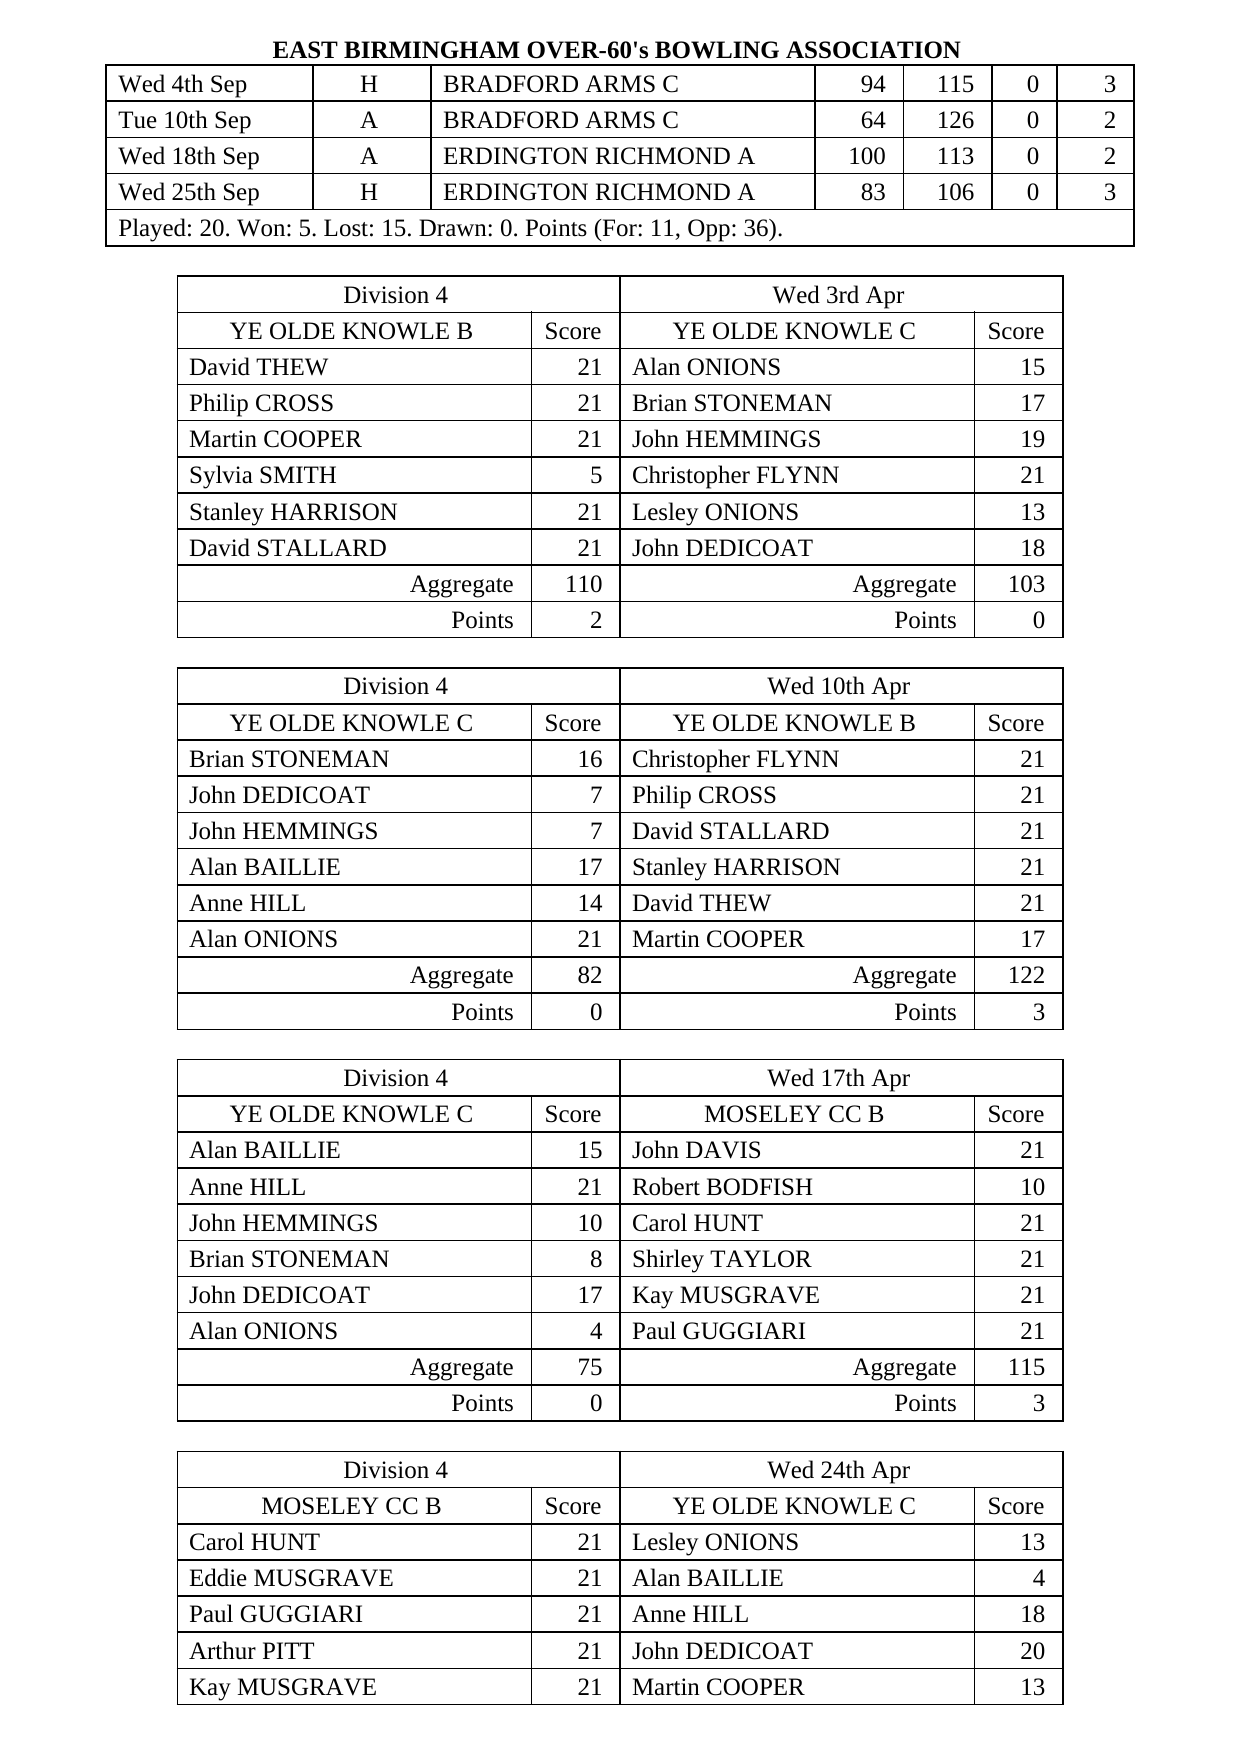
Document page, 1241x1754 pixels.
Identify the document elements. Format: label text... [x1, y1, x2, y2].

table_cell Score [975, 705, 1062, 739]
table_cell ERDINGTON RICHMOND A [432, 138, 814, 173]
table_cell Alan BAILLIE [178, 849, 531, 884]
table_cell Aggregate [178, 958, 531, 992]
table_cell Aggregate [621, 1350, 974, 1384]
table_cell A [314, 138, 430, 173]
table_cell Christopher FLYNN [621, 458, 974, 492]
table_header Wed 17th Apr [621, 1060, 1062, 1095]
table_cell 18 [975, 530, 1062, 564]
table_cell Sylvia SMITH [178, 458, 531, 492]
table_cell 21 [975, 1313, 1062, 1348]
table_cell Martin COOPER [178, 421, 531, 456]
table_cell Carol HUNT [621, 1205, 974, 1239]
table_cell 21 [532, 922, 619, 956]
table_cell 5 [532, 458, 619, 492]
table_cell H [314, 174, 430, 209]
table_cell 0 [532, 1386, 619, 1420]
table_cell Arthur PITT [178, 1633, 531, 1667]
table_cell Carol HUNT [178, 1525, 531, 1559]
table_cell 2 [1058, 138, 1133, 173]
table_cell 13 [975, 494, 1062, 528]
table_cell 75 [532, 1350, 619, 1384]
table_cell Alan ONIONS [621, 349, 974, 384]
table_cell 21 [532, 1525, 619, 1559]
table_cell 21 [975, 741, 1062, 775]
table_cell YE OLDE KNOWLE C [621, 1488, 974, 1523]
table_cell Shirley TAYLOR [621, 1241, 974, 1276]
table_cell David STALLARD [178, 530, 531, 564]
table_cell Score [532, 705, 619, 739]
table_cell 106 [904, 174, 991, 209]
table_header Wed 10th Apr [621, 669, 1062, 703]
table_cell Anne HILL [178, 886, 531, 920]
table_cell Anne HILL [621, 1597, 974, 1631]
table_cell John DEDICOAT [178, 777, 531, 812]
table_cell Paul GUGGIARI [178, 1597, 531, 1631]
table_cell 0 [993, 138, 1056, 173]
table_cell YE OLDE KNOWLE B [621, 705, 974, 739]
table_header Wed 3rd Apr [621, 277, 1062, 311]
table_cell 0 [975, 602, 1062, 637]
table_cell Aggregate [178, 566, 531, 601]
table_cell 13 [975, 1525, 1062, 1559]
table_cell John DEDICOAT [621, 1633, 974, 1667]
table_cell 13 [975, 1669, 1062, 1703]
table_cell Points [178, 602, 531, 637]
table_cell Wed 25th Sep [107, 174, 312, 209]
table_cell 21 [532, 494, 619, 528]
table_cell Points [621, 994, 974, 1028]
table_cell 4 [532, 1313, 619, 1348]
table_cell 17 [975, 385, 1062, 420]
table_cell 10 [975, 1169, 1062, 1203]
table_cell 21 [532, 1561, 619, 1595]
table_cell 100 [816, 138, 903, 173]
table_cell 94 [816, 66, 903, 100]
table_cell 16 [532, 741, 619, 775]
table_cell 21 [532, 385, 619, 420]
table_cell 21 [975, 1205, 1062, 1239]
table_cell Points [621, 1386, 974, 1420]
table_cell Brian STONEMAN [178, 1241, 531, 1276]
table_cell H [314, 66, 430, 100]
table_cell John HEMMINGS [178, 1205, 531, 1239]
table_cell 21 [975, 886, 1062, 920]
table_cell 21 [532, 421, 619, 456]
table_cell Robert BODFISH [621, 1169, 974, 1203]
table_cell Aggregate [178, 1350, 531, 1384]
table_cell Points [178, 1386, 531, 1420]
table_cell John DEDICOAT [621, 530, 974, 564]
table_cell Christopher FLYNN [621, 741, 974, 775]
table_cell YE OLDE KNOWLE C [178, 705, 531, 739]
table_cell Score [975, 1488, 1062, 1523]
table_cell Score [975, 1097, 1062, 1131]
table_cell 4 [975, 1561, 1062, 1595]
table_cell 21 [975, 1241, 1062, 1276]
table_cell BRADFORD ARMS C [432, 66, 814, 100]
table_cell 83 [816, 174, 903, 209]
table_cell Lesley ONIONS [621, 1525, 974, 1559]
table_cell 103 [975, 566, 1062, 601]
table_cell 2 [1058, 102, 1133, 136]
table_cell Points [621, 602, 974, 637]
table_cell 7 [532, 813, 619, 848]
table_header Wed 24th Apr [621, 1452, 1062, 1487]
table_cell 21 [975, 1277, 1062, 1312]
table_cell 17 [532, 1277, 619, 1312]
table_cell 21 [975, 1133, 1062, 1167]
table_cell 17 [975, 922, 1062, 956]
table_cell Aggregate [621, 566, 974, 601]
table_cell 21 [532, 349, 619, 384]
table_cell Paul GUGGIARI [621, 1313, 974, 1348]
table_cell 21 [975, 777, 1062, 812]
table_cell Brian STONEMAN [178, 741, 531, 775]
table_cell 21 [532, 1669, 619, 1703]
table_cell Tue 10th Sep [107, 102, 312, 136]
table_cell 21 [975, 458, 1062, 492]
table_cell 0 [993, 66, 1056, 100]
table_cell Score [532, 1488, 619, 1523]
table_cell 122 [975, 958, 1062, 992]
table_cell 21 [532, 1597, 619, 1631]
table_cell 14 [532, 886, 619, 920]
table_header Division 4 [178, 1060, 619, 1095]
table_cell 3 [1058, 66, 1133, 100]
table_cell Eddie MUSGRAVE [178, 1561, 531, 1595]
table_cell 115 [975, 1350, 1062, 1384]
table_cell 15 [532, 1133, 619, 1167]
table_cell 0 [532, 994, 619, 1028]
table_cell Alan ONIONS [178, 1313, 531, 1348]
table_cell 15 [975, 349, 1062, 384]
table_cell John HEMMINGS [178, 813, 531, 848]
table_cell YE OLDE KNOWLE C [178, 1097, 531, 1131]
table_cell Philip CROSS [621, 777, 974, 812]
table_header Division 4 [178, 669, 619, 703]
table_cell Alan BAILLIE [178, 1133, 531, 1167]
table_cell 8 [532, 1241, 619, 1276]
table_cell MOSELEY CC B [621, 1097, 974, 1131]
table_cell Wed 18th Sep [107, 138, 312, 173]
table_cell David THEW [178, 349, 531, 384]
table_cell Points [178, 994, 531, 1028]
table_cell BRADFORD ARMS C [432, 102, 814, 136]
table_cell 17 [532, 849, 619, 884]
table_cell John DEDICOAT [178, 1277, 531, 1312]
table_cell A [314, 102, 430, 136]
table_header Division 4 [178, 1452, 619, 1487]
table_cell Lesley ONIONS [621, 494, 974, 528]
table_cell Brian STONEMAN [621, 385, 974, 420]
table_cell David THEW [621, 886, 974, 920]
table_cell Stanley HARRISON [178, 494, 531, 528]
table_cell 3 [1058, 174, 1133, 209]
table_cell David STALLARD [621, 813, 974, 848]
table_cell 82 [532, 958, 619, 992]
table_cell 19 [975, 421, 1062, 456]
table_cell 20 [975, 1633, 1062, 1667]
table_cell ERDINGTON RICHMOND A [432, 174, 814, 209]
table_cell 21 [975, 849, 1062, 884]
table_cell Philip CROSS [178, 385, 531, 420]
table_cell 126 [904, 102, 991, 136]
table_cell YE OLDE KNOWLE C [621, 313, 974, 347]
table_cell 21 [975, 813, 1062, 848]
table_cell Alan ONIONS [178, 922, 531, 956]
table_cell 113 [904, 138, 991, 173]
table_cell YE OLDE KNOWLE B [178, 313, 531, 347]
table_cell Score [532, 313, 619, 347]
table_cell 7 [532, 777, 619, 812]
table_cell Alan BAILLIE [621, 1561, 974, 1595]
table_cell Kay MUSGRAVE [178, 1669, 531, 1703]
table_cell Score [532, 1097, 619, 1131]
table_cell 21 [532, 1633, 619, 1667]
table_cell 18 [975, 1597, 1062, 1631]
table_cell 64 [816, 102, 903, 136]
table_cell Wed 4th Sep [107, 66, 312, 100]
table_cell Kay MUSGRAVE [621, 1277, 974, 1312]
table_cell Stanley HARRISON [621, 849, 974, 884]
table_cell Martin COOPER [621, 922, 974, 956]
table_cell John HEMMINGS [621, 421, 974, 456]
table_cell Score [975, 313, 1062, 347]
table_header Division 4 [178, 277, 619, 311]
table_cell 21 [532, 530, 619, 564]
table_cell Anne HILL [178, 1169, 531, 1203]
table_cell 10 [532, 1205, 619, 1239]
table_cell Martin COOPER [621, 1669, 974, 1703]
table_cell 0 [993, 174, 1056, 209]
table_cell 3 [975, 994, 1062, 1028]
table_cell 21 [532, 1169, 619, 1203]
table_cell 115 [904, 66, 991, 100]
table_cell John DAVIS [621, 1133, 974, 1167]
table_cell 110 [532, 566, 619, 601]
table_cell Aggregate [621, 958, 974, 992]
table_cell 2 [532, 602, 619, 637]
table_cell MOSELEY CC B [178, 1488, 531, 1523]
table_cell 0 [993, 102, 1056, 136]
table_cell 3 [975, 1386, 1062, 1420]
table_cell Played: 20. Won: 5. Lost: 15. Drawn: 0. Points (For: 11, Opp: 36). [107, 210, 1133, 245]
